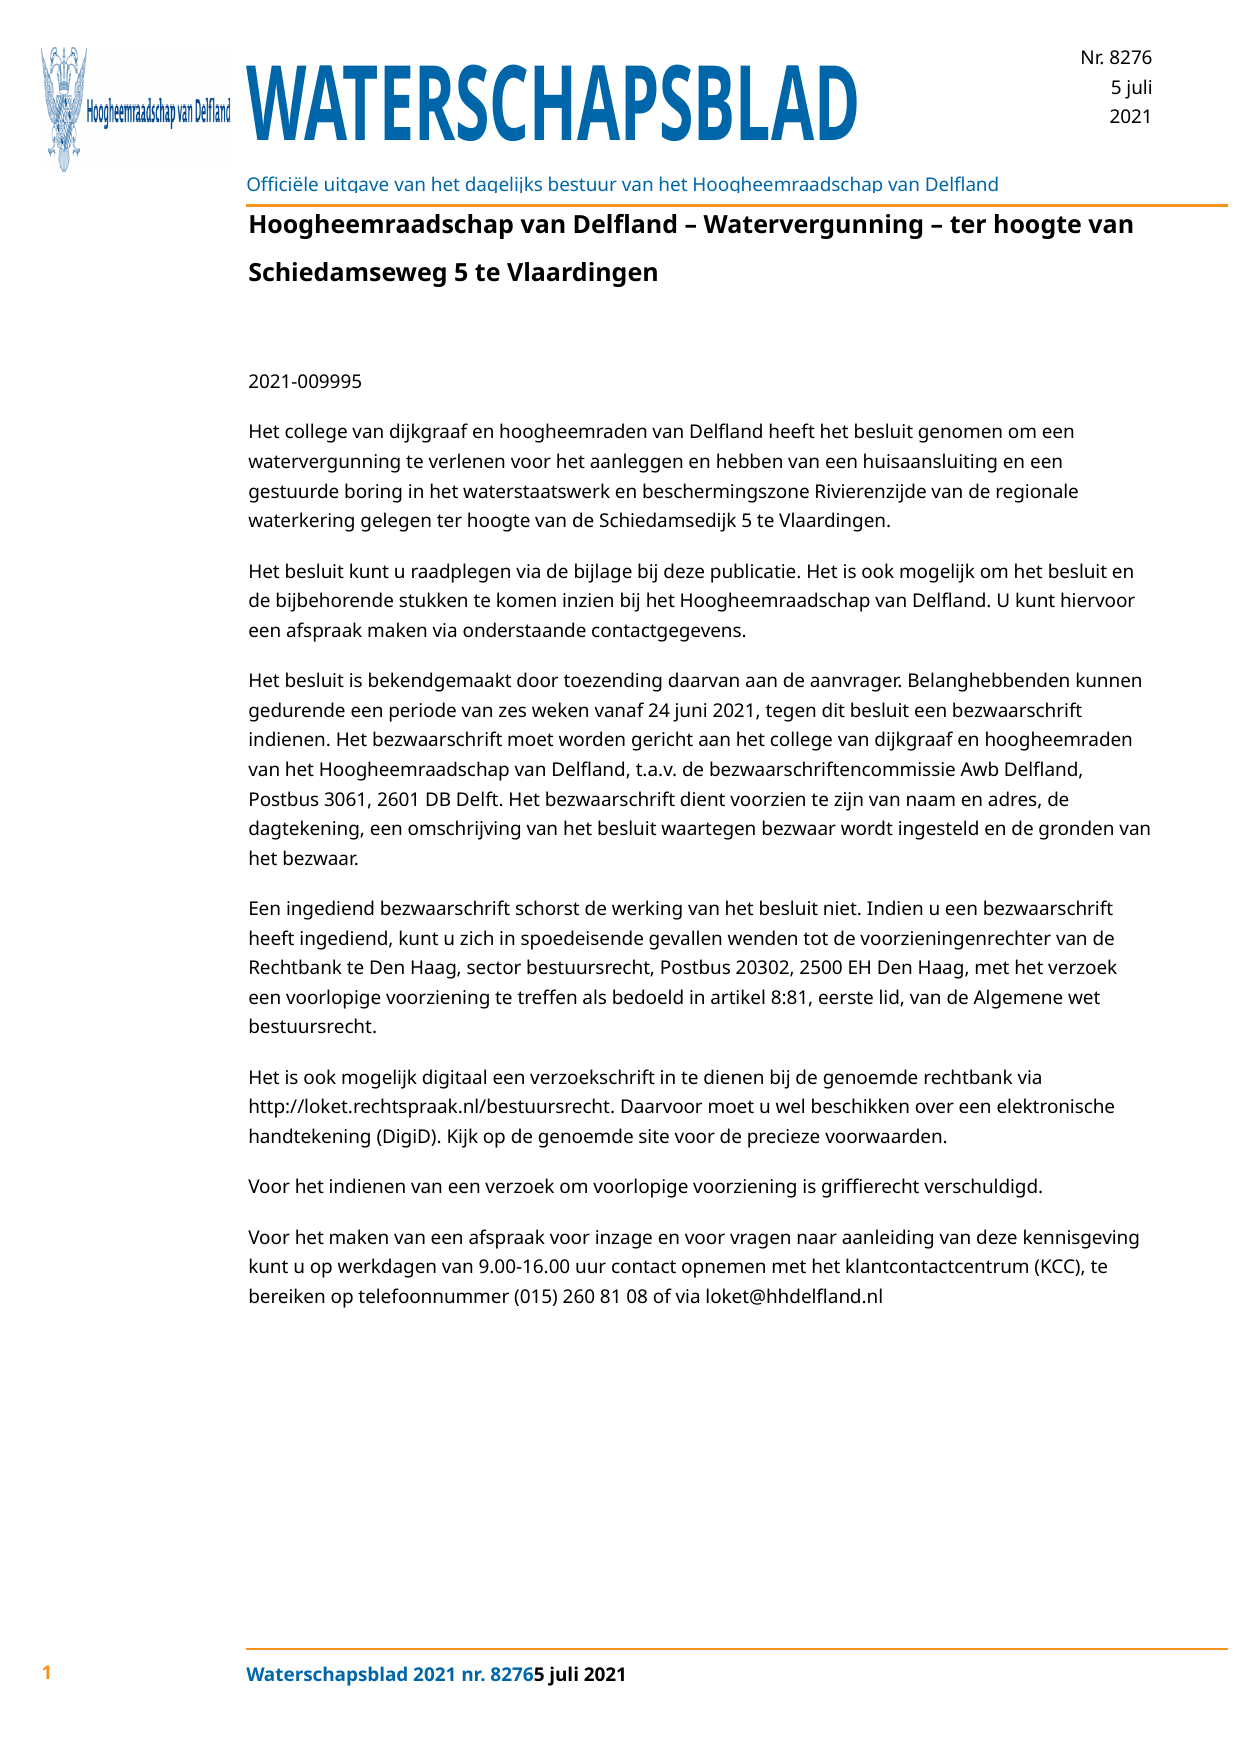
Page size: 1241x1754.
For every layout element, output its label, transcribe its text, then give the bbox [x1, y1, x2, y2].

text 2021-009995 [248, 368, 1152, 394]
text Een ingediend bezwaarschrift schorst de werking van het besluit niet. Indien u een bezwaarschrift heeft ingediend, kunt u zich in spoedeisende gevallen wenden tot de voorzieningenrechter van de Rechtbank te Den Haag, sector bestuursrecht, Postbus 20302, 2500 EH Den Haag, met het verzoek een voorlopige voorziening te treffen als bedoeld in artikel 8:81, eerste lid, van de Algemene wet bestuursrecht. [248, 895, 1152, 1039]
text Het besluit kunt u raadplegen via de bijlage bij deze publicatie. Het is ook mogelijk om het besluit en de bijbehorende stukken te komen inzien bij het Hoogheemraadschap van Delfland. U kunt hiervoor een afspraak maken via onderstaande contactgegevens. [248, 558, 1152, 643]
text Voor het indienen van een verzoek om voorlopige voorziening is griffierecht verschuldigd. [248, 1174, 1152, 1199]
text Het college van dijkgraaf en hoogheemraden van Delfland heeft het besluit genomen om een watervergunning te verlenen voor het aanleggen en hebben van een huisaansluiting en een gestuurde boring in het waterstaatswerk en beschermingszone Rivierenzijde van de regionale waterkering gelegen ter hoogte van de Schiedamsedijk 5 te Vlaardingen. [248, 419, 1152, 533]
text Hoogheemraadschap van Delfland – Watervergunning – ter hoogte van Schiedamseweg 5 te Vlaardingen [248, 207, 1152, 288]
text Voor het maken van een afspraak voor inzage en voor vragen naar aanleiding van deze kennisgeving kunt u op werkdagen van 9.00-16.00 uur contact opnemen met het klantcontactcentrum (KCC), te bereiken op telefoonnummer (015) 260 81 08 of via loket@hhdelfland.nl [248, 1224, 1152, 1309]
text Het is ook mogelijk digitaal een verzoekschrift in te dienen bij de genoemde rechtbank via http://loket.rechtspraak.nl/bestuursrecht. Daarvoor moet u wel beschikken over een elektronische handtekening (DigiD). Kijk op de genoemde site voor de precieze voorwaarden. [248, 1064, 1152, 1149]
text Het besluit is bekendgemaakt door toezending daarvan aan de aanvrager. Belanghebbenden kunnen gedurende een periode van zes weken vanaf 24 juni 2021, tegen dit besluit een bezwaarschrift indienen. Het bezwaarschrift moet worden gericht aan het college van dijkgraaf en hoogheemraden van het Hoogheemraadschap van Delfland, t.a.v. de bezwaarschriftencommissie Awb Delfland, Postbus 3061, 2601 DB Delft. Het bezwaarschrift dient voorzien te zijn van naam en adres, de dagtekening, een omschrijving van het besluit waartegen bezwaar wordt ingesteld en de gronden van het bezwaar. [248, 667, 1152, 871]
picture [41, 47, 231, 172]
